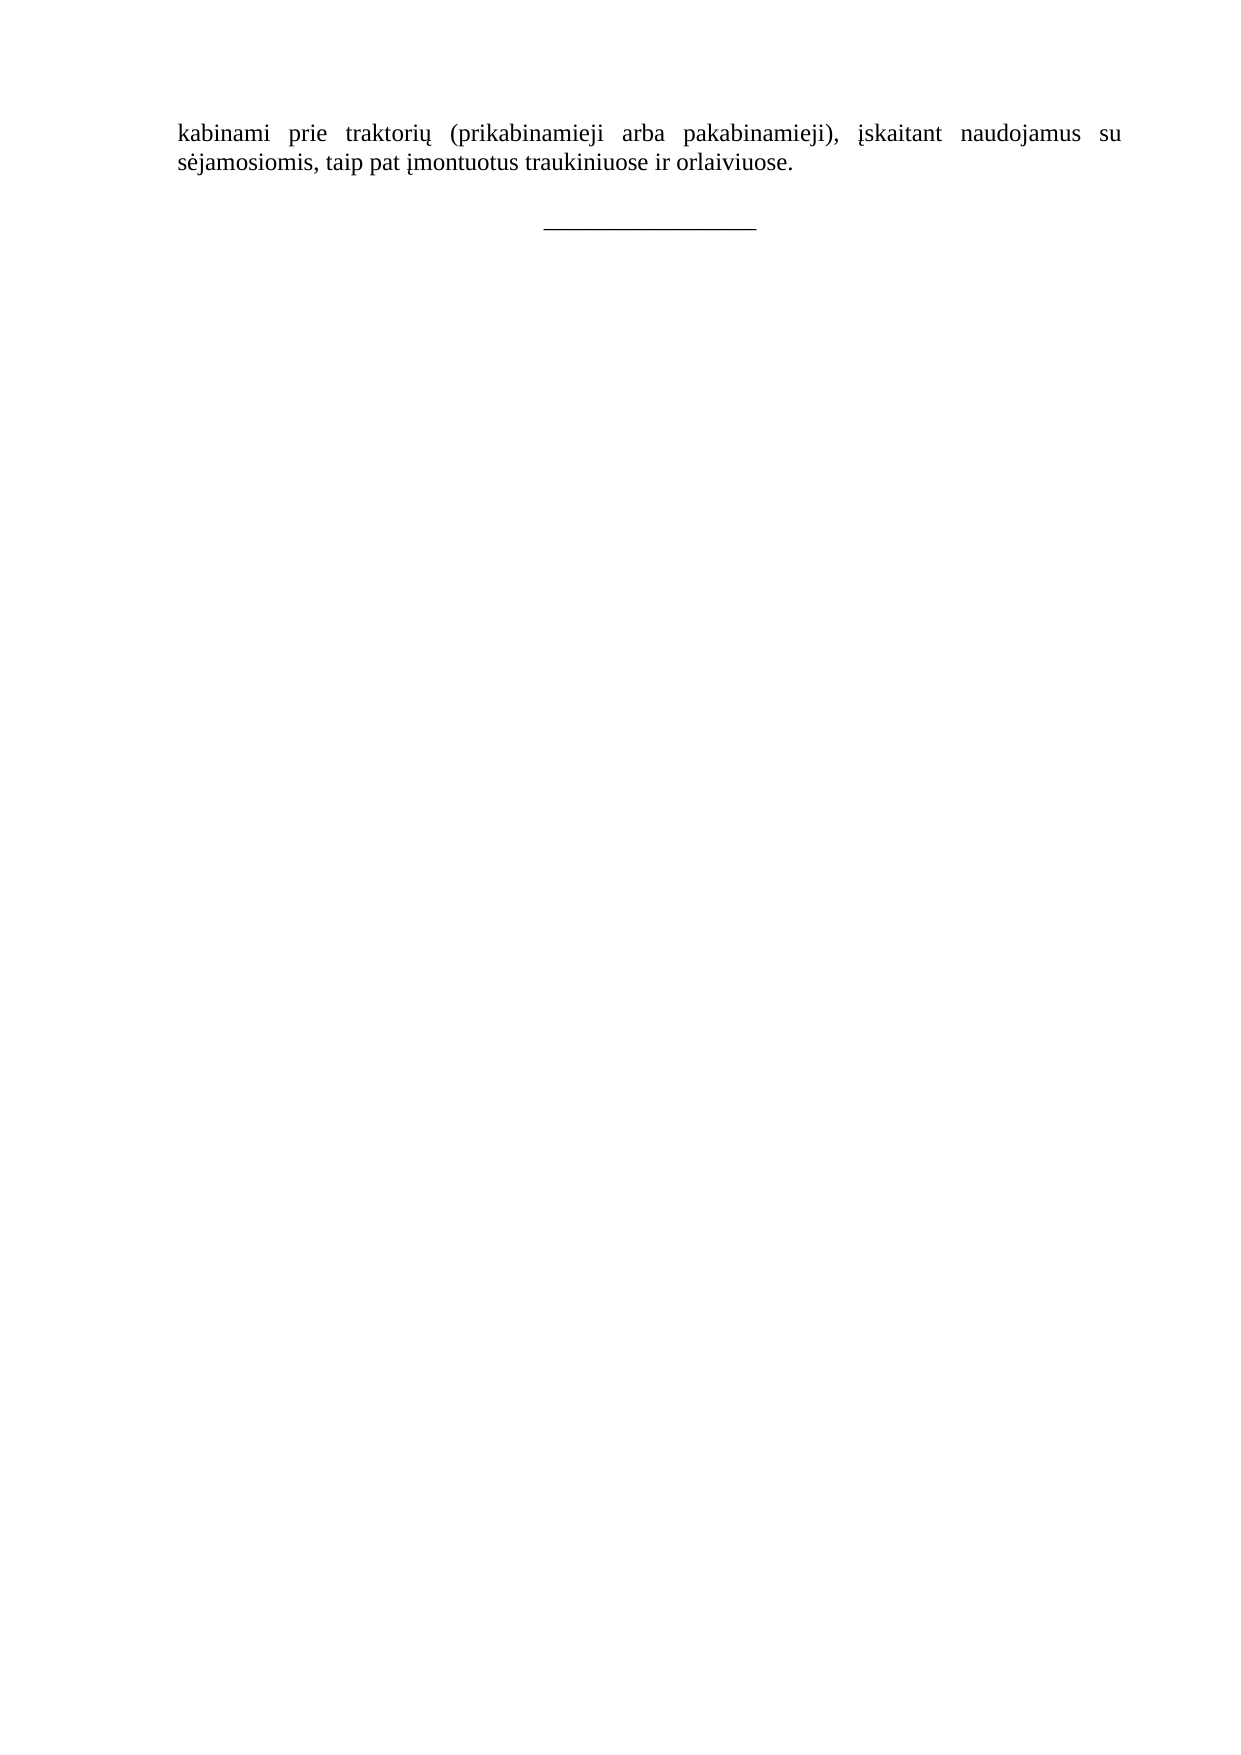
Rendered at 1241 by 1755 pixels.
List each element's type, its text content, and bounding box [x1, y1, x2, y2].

text kabinami prie traktorių (prikabinamieji arba pakabinamieji), įskaitant naudojamus su sėjamosiomis, taip pat įmontuotus traukiniuose ir orlaiviuose. [177, 118, 1122, 176]
text _________________ [177, 204, 1122, 233]
